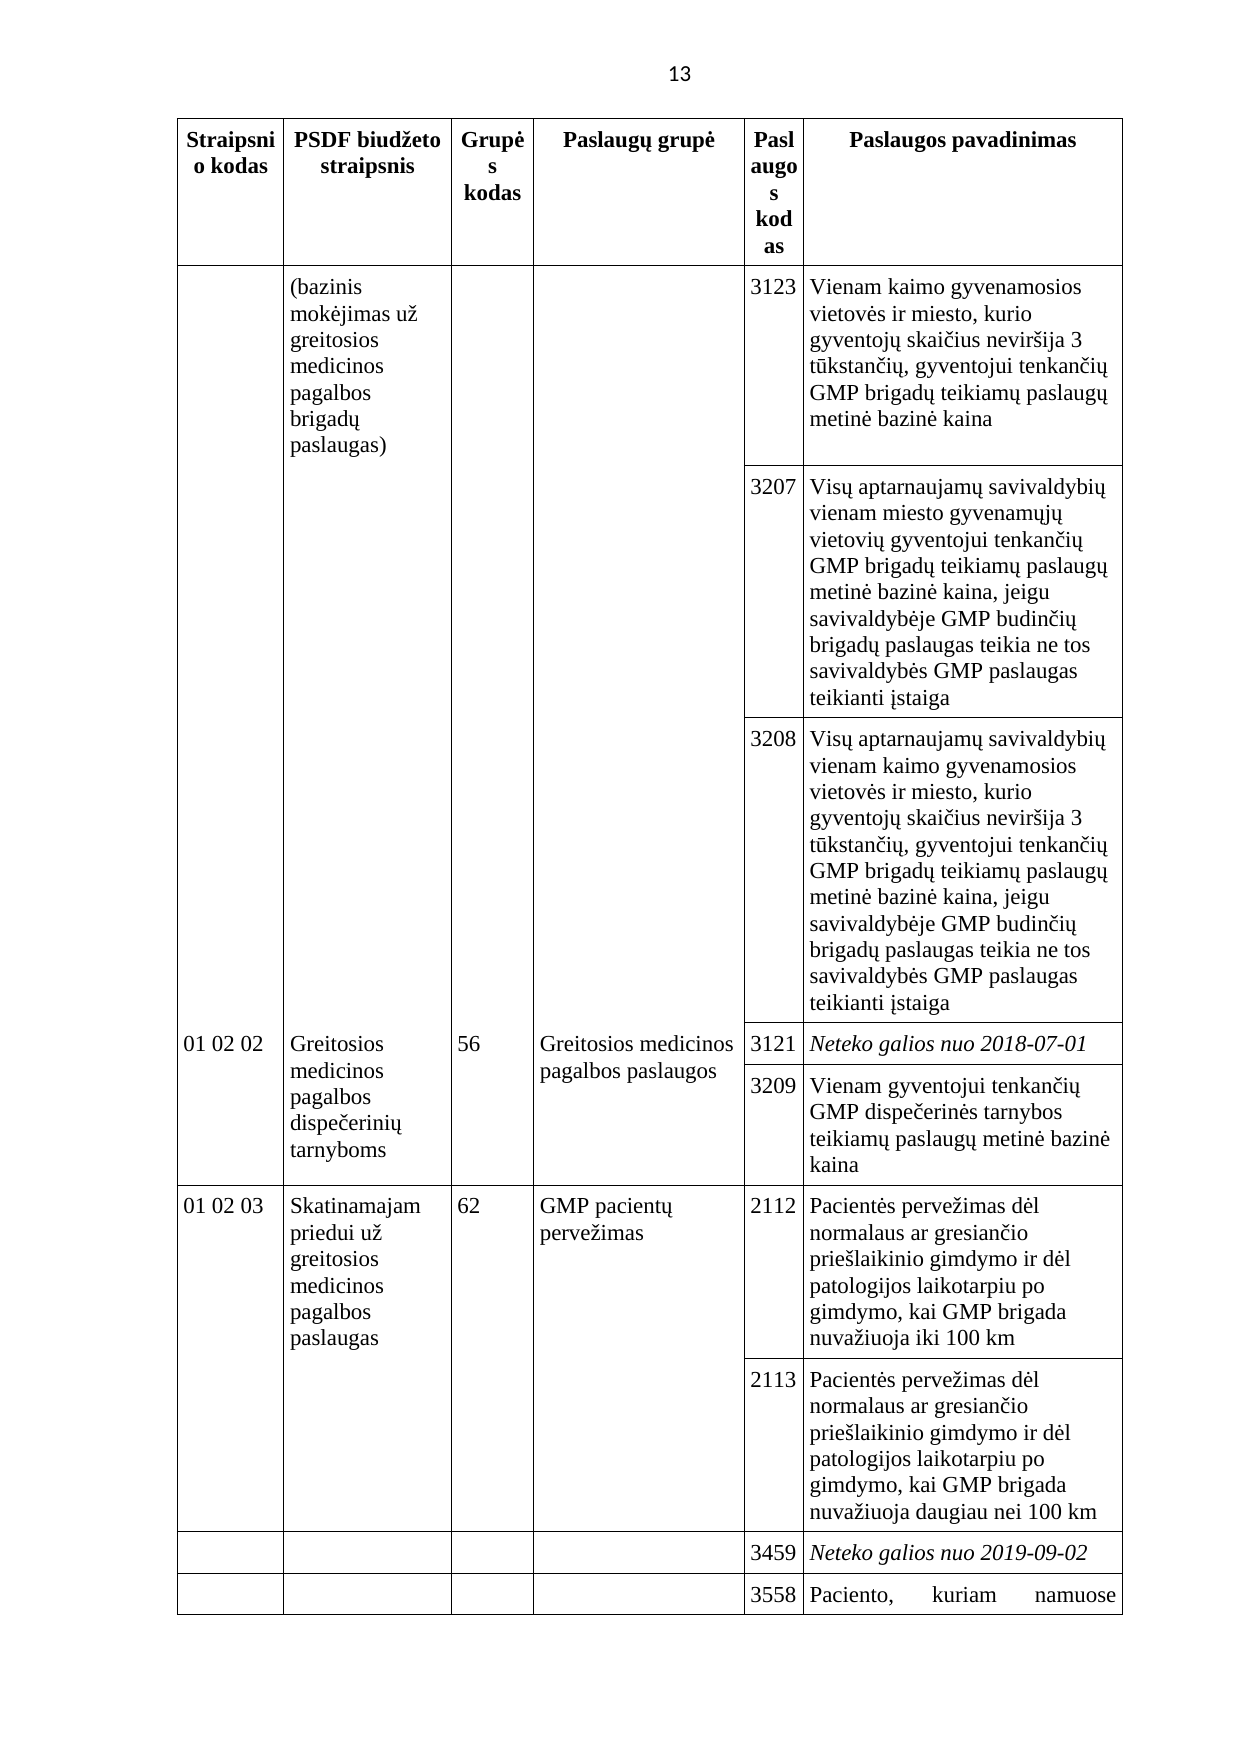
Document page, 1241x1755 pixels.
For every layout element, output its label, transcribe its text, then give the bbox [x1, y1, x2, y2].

table_cell [178, 1574, 283, 1614]
table_cell [178, 465, 283, 1022]
table_cell 3123 [745, 266, 803, 465]
table_header Straipsnio kodas [178, 119, 283, 265]
table_cell [284, 1574, 451, 1614]
table_cell Neteko galios nuo 2019-09-02 [804, 1532, 1122, 1573]
table_cell 2112 [745, 1186, 803, 1358]
table_cell GMP pacientų pervežimas [534, 1186, 744, 1358]
table_cell Paciento, kuriam namuose [804, 1574, 1122, 1614]
table_cell [178, 1532, 283, 1573]
table_cell 3208 [745, 718, 803, 1022]
table_cell [452, 465, 533, 1022]
table_cell [534, 465, 744, 1022]
table_header Paslaugų grupė [534, 119, 744, 265]
table_cell [284, 465, 451, 1022]
table_cell 01 02 02 [178, 1022, 283, 1184]
table_cell [452, 1574, 533, 1614]
table_cell [534, 1358, 744, 1531]
table_cell Visų aptarnaujamų savivaldybių vienam miesto gyvenamųjų vietovių gyventojui tenkančių GMP brigadų teikiamų paslaugų metinė bazinė kaina, jeigu savivaldybėje GMP budinčių brigadų paslaugas teikia ne tos savivaldybės GMP paslaugas teikianti įstaiga [804, 466, 1122, 717]
table_cell [452, 1532, 533, 1573]
table_cell [452, 266, 533, 465]
table_cell [452, 1358, 533, 1531]
table_cell Neteko galios nuo 2018-07-01 [804, 1023, 1122, 1064]
table_cell Vienam gyventojui tenkančių GMP dispečerinės tarnybos teikiamų paslaugų metinė bazinė kaina [804, 1065, 1122, 1184]
table_header Paslaugos kodas [745, 119, 803, 265]
table_cell 56 [452, 1022, 533, 1184]
table_cell 01 02 03 [178, 1186, 283, 1358]
table_cell [178, 266, 283, 465]
table_cell Skatinamajam priedui už greitosios medicinos pagalbos paslaugas [284, 1186, 451, 1531]
table_header Paslaugos pavadinimas [804, 119, 1122, 265]
table_cell 3459 [745, 1532, 803, 1573]
table_cell [284, 1532, 451, 1573]
table_cell [534, 1574, 744, 1614]
table_header Grupės kodas [452, 119, 533, 265]
table_cell Vienam kaimo gyvenamosios vietovės ir miesto, kurio gyventojų skaičius neviršija 3 tūkstančių, gyventojui tenkančių GMP brigadų teikiamų paslaugų metinė bazinė kaina [804, 266, 1122, 465]
table_cell (bazinis mokėjimas už greitosios medicinos pagalbos brigadų paslaugas) [284, 266, 451, 465]
table_cell [178, 1358, 283, 1531]
table_cell 3209 [745, 1065, 803, 1184]
table_cell Greitosios medicinos pagalbos dispečerinių tarnyboms [284, 1022, 451, 1184]
table_cell [534, 1532, 744, 1573]
table_cell Greitosios medicinos pagalbos paslaugos [534, 1022, 744, 1184]
table_cell 3207 [745, 466, 803, 717]
table_cell 3121 [745, 1023, 803, 1064]
table_cell Visų aptarnaujamų savivaldybių vienam kaimo gyvenamosios vietovės ir miesto, kurio gyventojų skaičius neviršija 3 tūkstančių, gyventojui tenkančių GMP brigadų teikiamų paslaugų metinė bazinė kaina, jeigu savivaldybėje GMP budinčių brigadų paslaugas teikia ne tos savivaldybės GMP paslaugas teikianti įstaiga [804, 718, 1122, 1022]
table_cell 62 [452, 1186, 533, 1358]
table_cell 3558 [745, 1574, 803, 1614]
table_cell Pacientės pervežimas dėl normalaus ar gresiančio priešlaikinio gimdymo ir dėl patologijos laikotarpiu po gimdymo, kai GMP brigada nuvažiuoja daugiau nei 100 km [804, 1359, 1122, 1531]
table_cell [534, 266, 744, 465]
table_header PSDF biudžeto straipsnis [284, 119, 451, 265]
table_cell Pacientės pervežimas dėl normalaus ar gresiančio priešlaikinio gimdymo ir dėl patologijos laikotarpiu po gimdymo, kai GMP brigada nuvažiuoja iki 100 km [804, 1186, 1122, 1358]
table_cell 2113 [745, 1359, 803, 1531]
